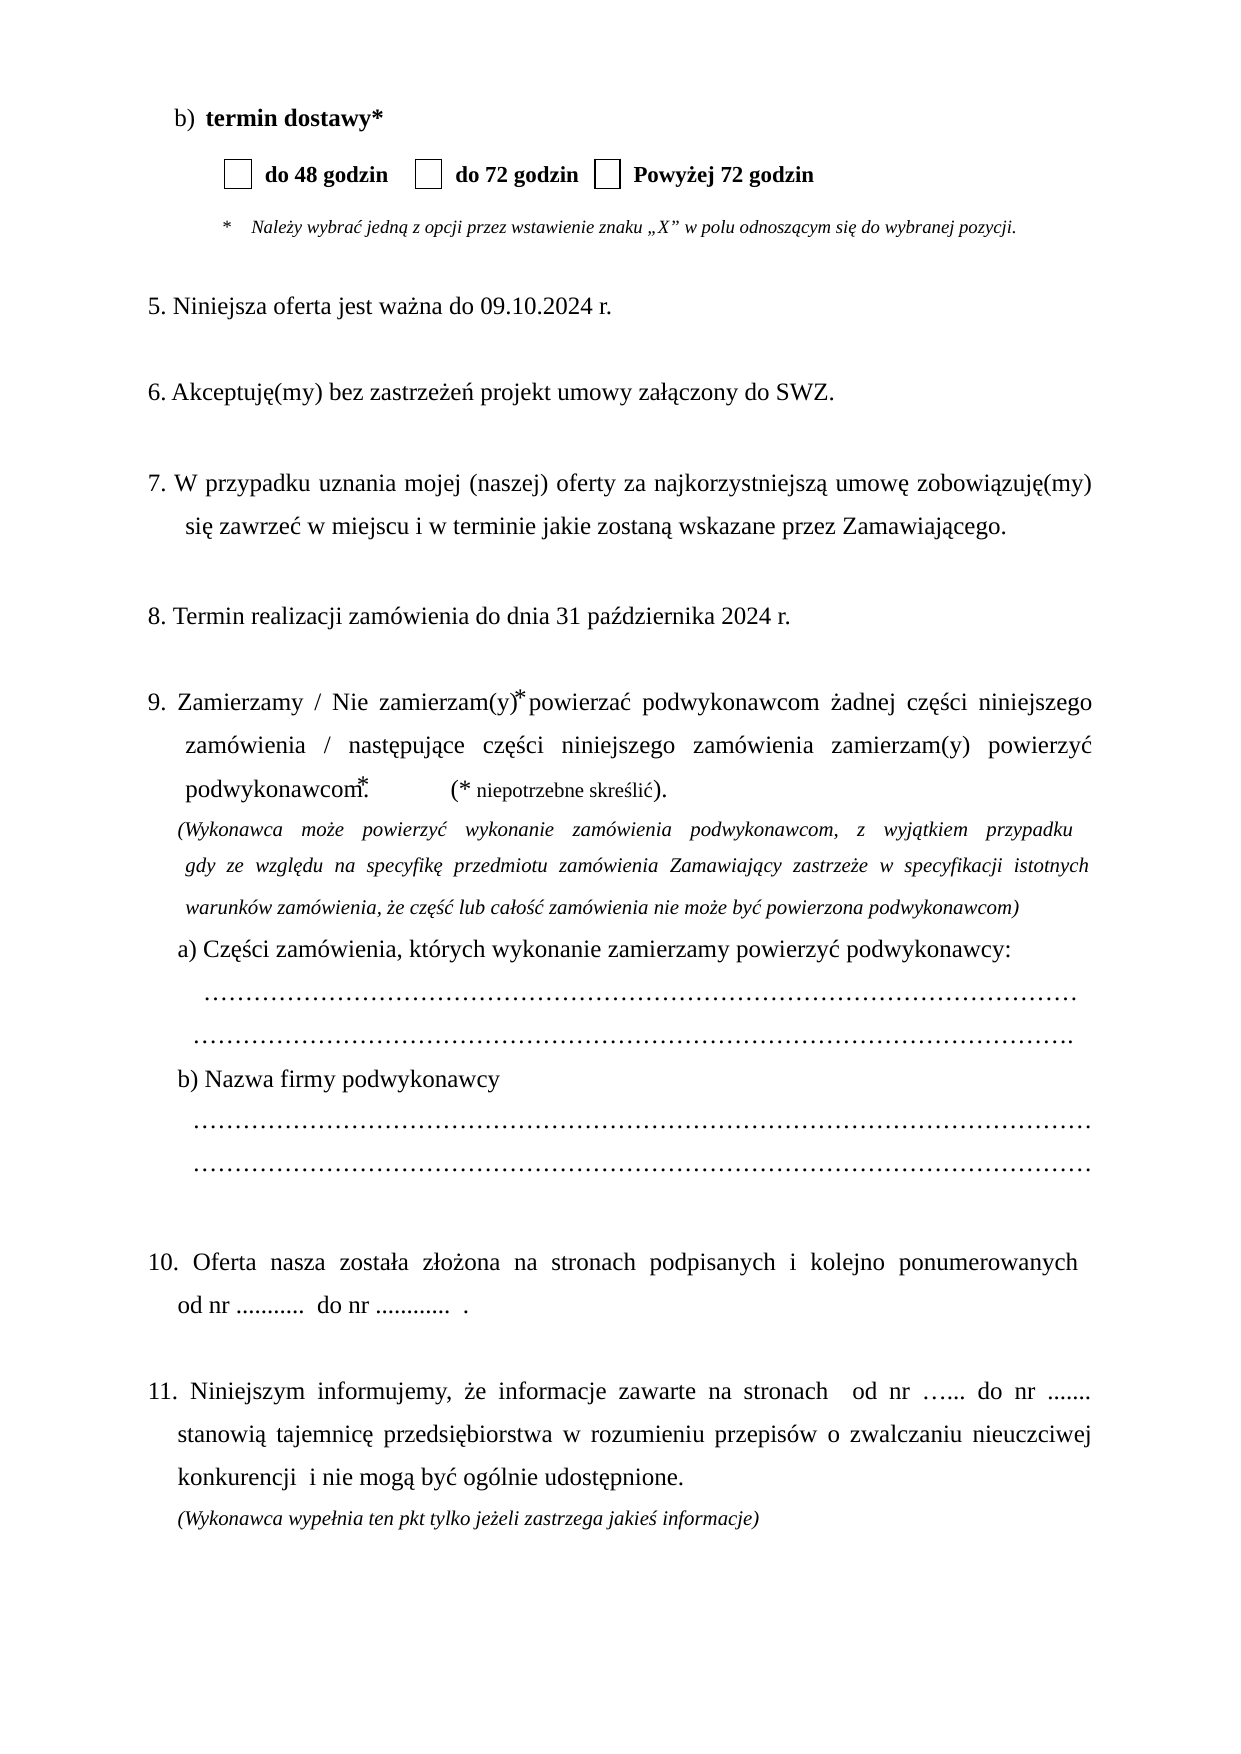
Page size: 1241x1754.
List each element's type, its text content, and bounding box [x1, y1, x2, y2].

text 11. Niniejszym informujemy, że informacje zawarte na stronach od nr …... do nr ....... stanowią tajemnicę przedsiębiorstwa w rozumieniu przepisów o zwalczaniu nieuczciwej konkurencji i nie mogą być ogólnie udostępnione. [148, 1376, 1093, 1491]
text (Wykonawca wypełnia ten pkt tylko jeżeli zastrzega jakieś informacje) [177, 1506, 1093, 1530]
table_header do 48 godzin [252, 159, 415, 188]
text 8. Termin realizacji zamówienia do dnia 31 października 2024 r. [148, 601, 1093, 630]
text * Należy wybrać jedną z opcji przez wstawienie znaku „X” w polu odnoszącym się do wybranej pozycji. [221, 216, 1093, 237]
text b) Nazwa firmy podwykonawcy [148, 1064, 1093, 1092]
text 7. W przypadku uznania mojej (naszej) oferty za najkorzystniejszą umowę zobowiązuję(my) się zawrzeć w miejscu i w terminie jakie zostaną wskazane przez Zamawiającego. [148, 468, 1093, 539]
table_header [225, 160, 251, 188]
text 9. Zamierzamy / Nie zamierzam(y)⃰ powierzać podwykonawcom żadnej części niniejszego zamówienia / następujące części niniejszego zamówienia zamierzam(y) powierzyć podwykonawcom⃰. (* niepotrzebne skreślić). [148, 687, 1093, 802]
text 6. Akceptuję(my) bez zastrzeżeń projekt umowy załączony do SWZ. [148, 377, 1093, 406]
text …………………………………………………………………………………………………………………………………………………………………………………………. [192, 977, 1093, 1049]
text 10. Oferta nasza została złożona na stronach podpisanych i kolejno ponumerowanych od nr ........... do nr ............ . [148, 1247, 1093, 1319]
table_header do 72 godzin [442, 159, 594, 188]
table_header Powyżej 72 godzin [621, 159, 839, 188]
text (Wykonawca może powierzyć wykonanie zamówienia podwykonawcom, z wyjątkiem przypadku gdy ze względu na specyfikę przedmiotu zamówienia Zamawiający zastrzeże w specyfikacji istotnych warunków zamówienia, że część lub całość zamówienia nie może być powierzona podwykonawcom) [177, 817, 1093, 920]
text b) termin dostawy* [174, 103, 1093, 132]
text 5. Niniejsza oferta jest ważna do 09.10.2024 r. [148, 291, 1093, 320]
table_header [416, 160, 441, 188]
text ……………………………………………………………………………………………………………………………………………………………………………………………… [192, 1105, 1093, 1177]
table_header [596, 160, 619, 188]
text a) Części zamówienia, których wykonanie zamierzamy powierzyć podwykonawcy: [166, 934, 1093, 963]
